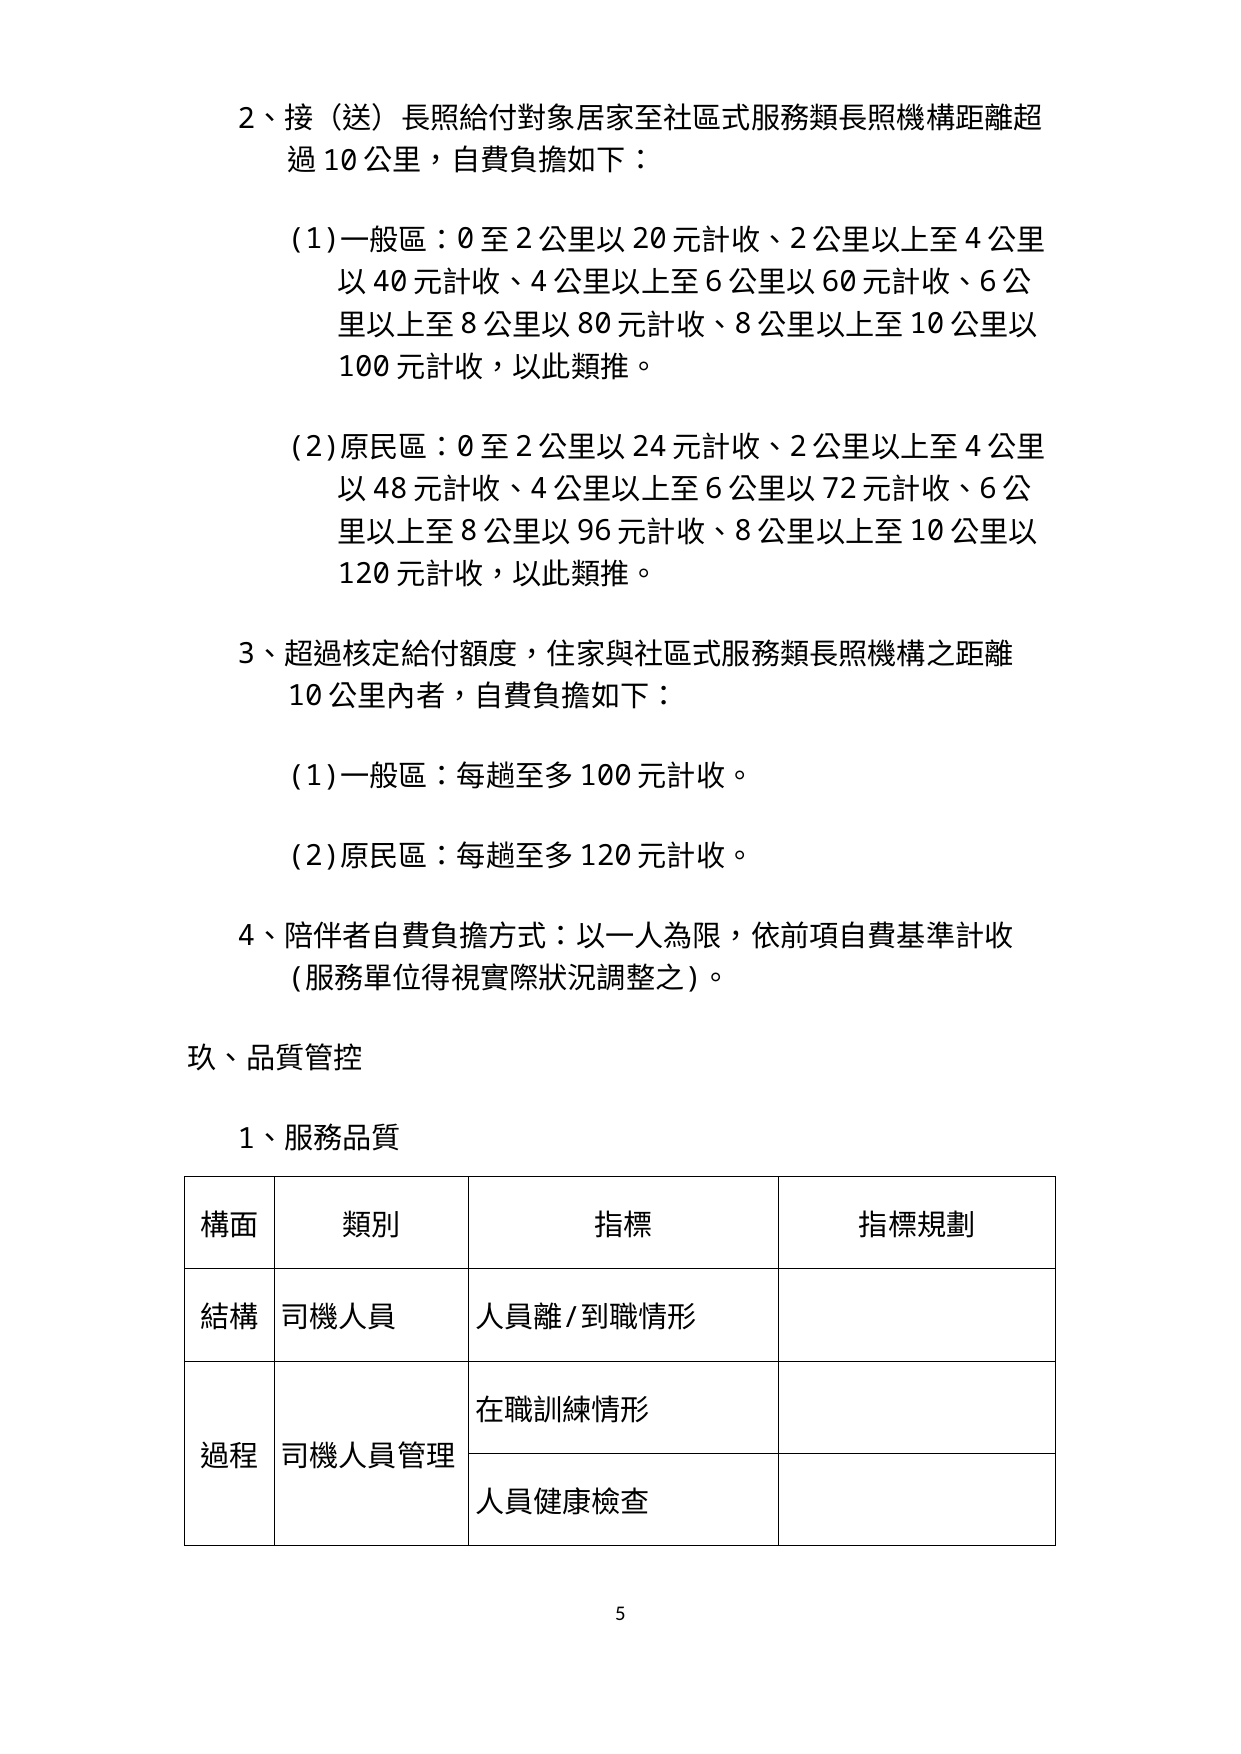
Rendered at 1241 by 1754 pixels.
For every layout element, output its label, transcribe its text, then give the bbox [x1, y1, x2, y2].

table_header 指標規劃 [779, 1177, 1055, 1268]
table_cell [779, 1362, 1055, 1453]
list 原民區：每趟至多120元計收。 [287, 833, 1053, 875]
table_cell 在職訓練情形 [469, 1362, 778, 1453]
list 陪伴者自費負擔方式：以一人為限，依前項自費基準計收(服務單位得視實際狀況調整之)。 [237, 913, 1053, 997]
list 接（送）長照給付對象居家至社區式服務類長照機構距離超過10公里，自費負擔如下： [237, 94, 1053, 179]
list 一般區：每趟至多100元計收。 [287, 753, 1053, 795]
list 品質管控 [187, 1035, 1053, 1077]
table_cell [779, 1269, 1055, 1361]
list 超過核定給付額度，住家與社區式服務類長照機構之距離10公里內者，自費負擔如下： [237, 631, 1053, 715]
table_header 指標 [469, 1177, 778, 1268]
table_cell 人員離/到職情形 [469, 1269, 778, 1361]
table_cell 司機人員 [275, 1269, 468, 1361]
table_header 類別 [275, 1177, 468, 1268]
table_cell 司機人員管理 [275, 1362, 468, 1545]
table_cell 人員健康檢查 [469, 1454, 778, 1545]
table_cell 結構 [185, 1269, 274, 1361]
list 一般區：0至2公里以20元計收、2公里以上至4公里以40元計收、4公里以上至6公里以60元計收、6公里以上至8公里以80元計收、8公里以上至10公里以100元計收，以此類推。 [287, 216, 1053, 386]
table_cell [779, 1454, 1055, 1545]
table_header 構面 [185, 1177, 274, 1268]
list 原民區：0至2公里以24元計收、2公里以上至4公里以48元計收、4公里以上至6公里以72元計收、6公里以上至8公里以96元計收、8公里以上至10公里以120元計收，以此類推。 [287, 423, 1053, 593]
table_cell 過程 [185, 1362, 274, 1545]
list 服務品質 [237, 1115, 1053, 1157]
